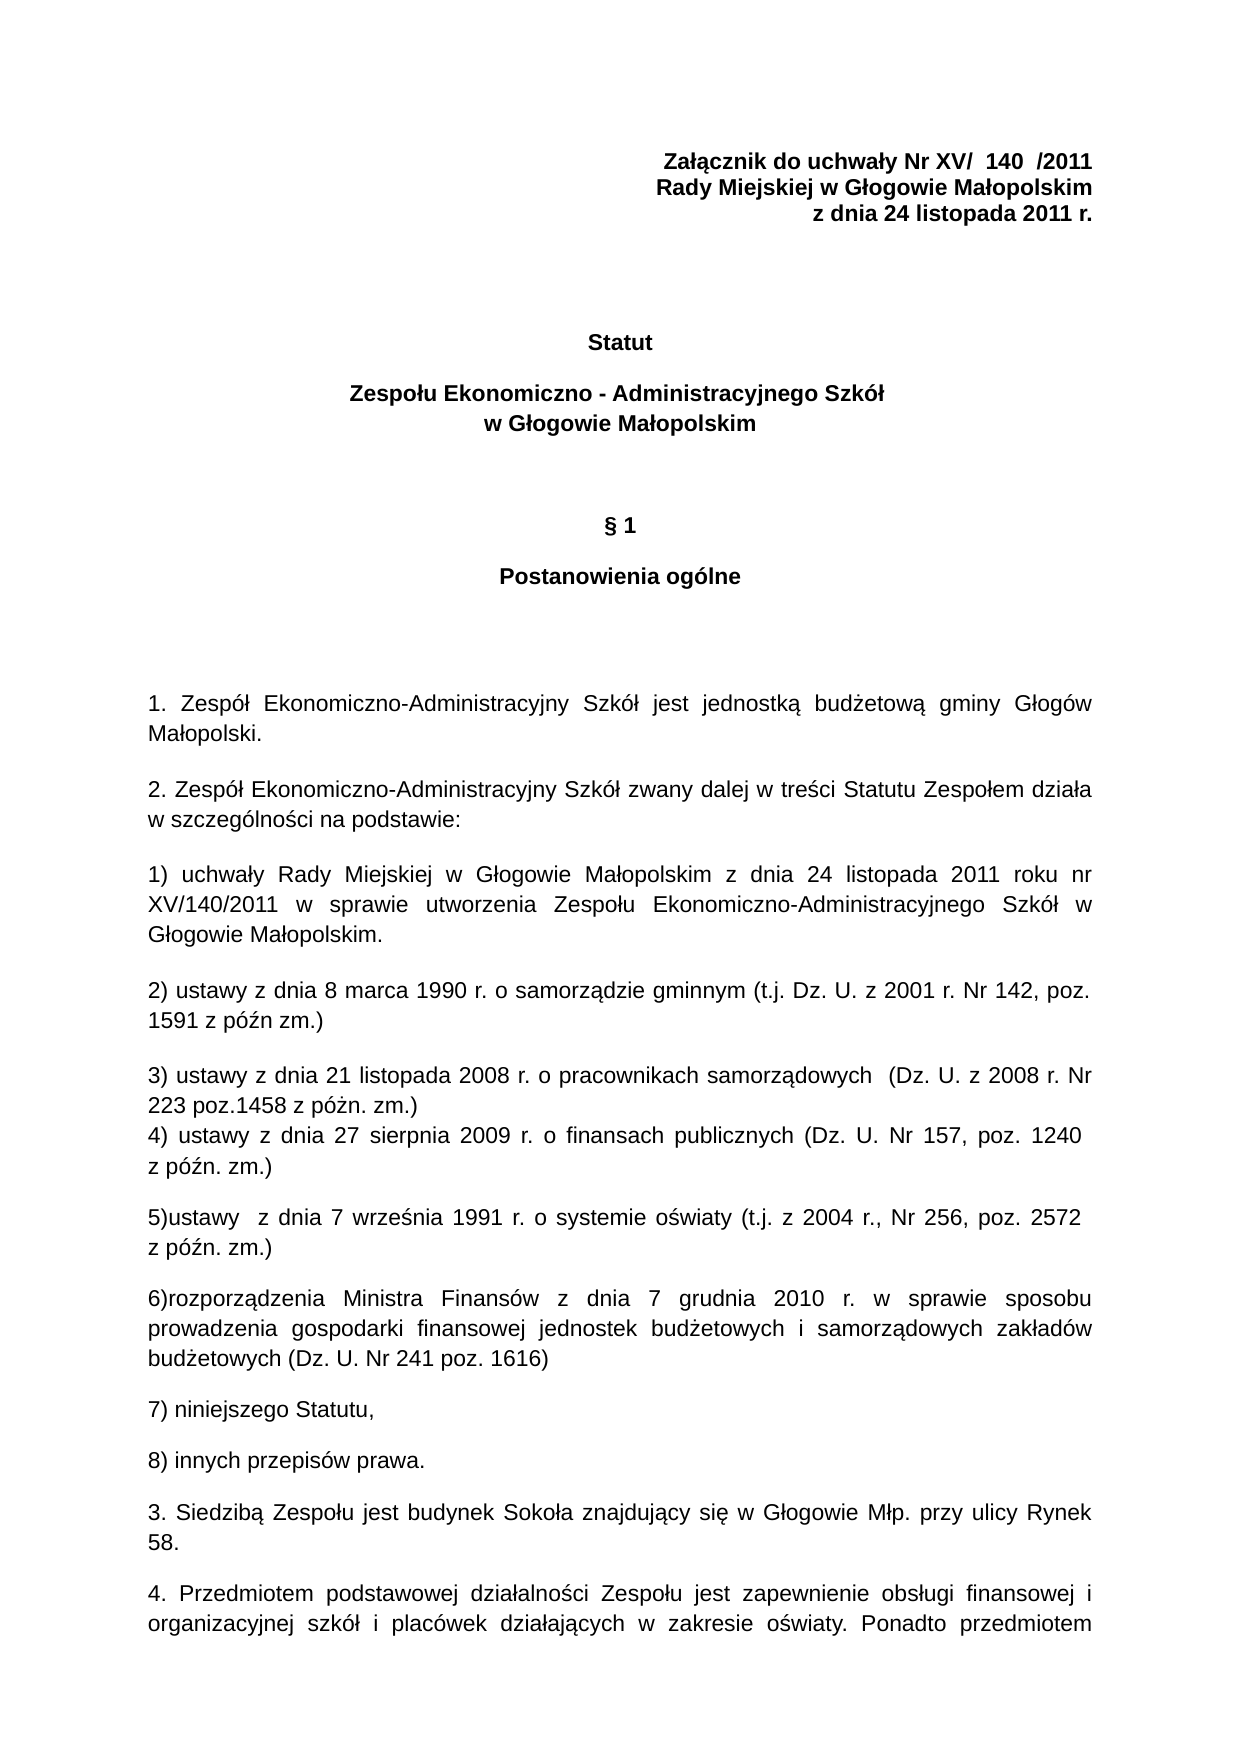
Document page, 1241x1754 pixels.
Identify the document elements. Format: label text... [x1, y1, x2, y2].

text 6)rozporządzenia Ministra Finansów z dnia 7 grudnia 2010 r. w sprawie sposobu prowadzenia gospodarki finansowej jednostek budżetowych i samorządowych zakładów budżetowych (Dz. U. Nr 241 poz. 1616) [148, 1285, 1092, 1372]
text 5)ustawy z dnia 7 września 1991 r. o systemie oświaty (t.j. z 2004 r., Nr 256, poz. 2572 z późn. zm.) [148, 1204, 1092, 1260]
text z dnia 24 listopada 2011 r. [148, 200, 1092, 227]
text 4) ustawy z dnia 27 sierpnia 2009 r. o finansach publicznych (Dz. U. Nr 157, poz. 1240 z późn. zm.) [148, 1122, 1092, 1179]
text 3) ustawy z dnia 21 listopada 2008 r. o pracownikach samorządowych (Dz. U. z 2008 r. Nr 223 poz.1458 z póżn. zm.) [148, 1062, 1092, 1119]
text 8) innych przepisów prawa. [148, 1447, 1092, 1474]
text Rady Miejskiej w Głogowie Małopolskim [148, 174, 1092, 200]
text 2) ustawy z dnia 8 marca 1990 r. o samorządzie gminnym (t.j. Dz. U. z 2001 r. Nr 142, poz. 1591 z późn zm.) [148, 977, 1092, 1033]
text Statut [148, 329, 1092, 355]
text 7) niniejszego Statutu, [148, 1396, 1092, 1423]
text 1) uchwały Rady Miejskiej w Głogowie Małopolskim z dnia 24 listopada 2011 roku nr XV/140/2011 w sprawie utworzenia Zespołu Ekonomiczno-Administracyjnego Szkół w Głogowie Małopolskim. [148, 861, 1092, 948]
text Załącznik do uchwały Nr XV/ 140 /2011 [148, 148, 1092, 174]
text 3. Siedzibą Zespołu jest budynek Sokoła znajdujący się w Głogowie Młp. przy ulicy Rynek 58. [148, 1498, 1092, 1555]
text § 1 [148, 512, 1092, 538]
text Zespołu Ekonomiczno - Administracyjnego Szkół w Głogowie Małopolskim [148, 380, 1092, 436]
text Postanowienia ogólne [148, 563, 1092, 589]
text 4. Przedmiotem podstawowej działalności Zespołu jest zapewnienie obsługi finansowej i organizacyjnej szkół i placówek działających w zakresie oświaty. Ponadto przedmiotem [148, 1580, 1092, 1636]
text 1. Zespół Ekonomiczno-Administracyjny Szkół jest jednostką budżetową gminy Głogów Małopolski. [148, 690, 1092, 747]
text 2. Zespół Ekonomiczno-Administracyjny Szkół zwany dalej w treści Statutu Zespołem działa w szczególności na podstawie: [148, 776, 1092, 832]
